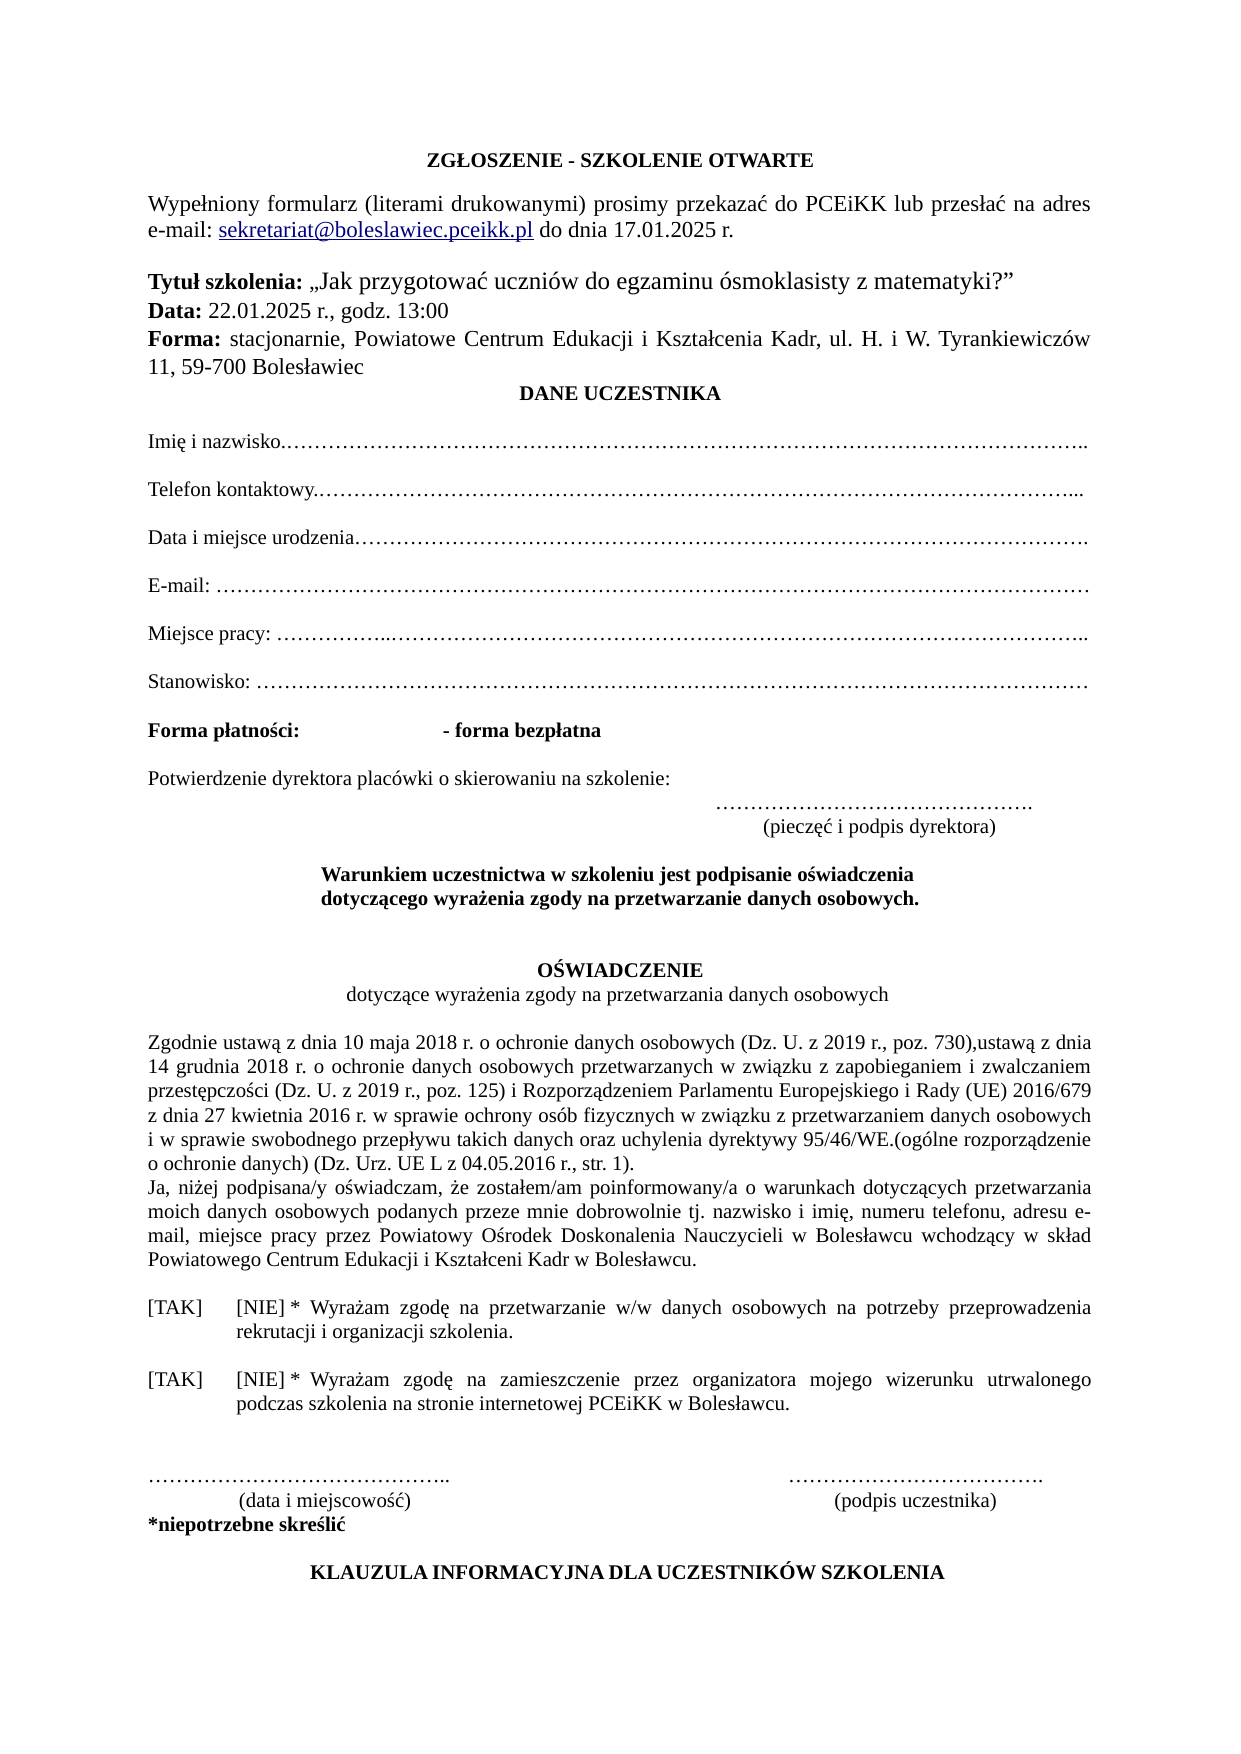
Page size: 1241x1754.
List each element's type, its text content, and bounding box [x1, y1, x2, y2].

text ………………………………………. [148, 790, 1093, 814]
text KLAUZULA INFORMACYJNA DLA UCZESTNIKÓW SZKOLENIA [88, 1560, 1167, 1584]
text (pieczęć i podpis dyrektora) [148, 814, 1093, 838]
text [TAK] [NIE] * Wyrażam zgodę na zamieszczenie przez organizatora mojego wizerunku utrwalonego podczas szkolenia na stronie internetowej PCEiKK w Bolesławcu. [148, 1367, 1093, 1415]
text Wypełniony formularz (literami drukowanymi) prosimy przekazać do PCEiKK lub przesłać na adres e-mail: sekretariat@boleslawiec.pceikk.pl do dnia 17.01.2025 r. [148, 190, 1093, 242]
text …………………………………….. ………………………………. [148, 1463, 1093, 1487]
text *niepotrzebne skreślić [148, 1512, 1093, 1536]
text dotyczącego wyrażenia zgody na przetwarzanie danych osobowych. [148, 886, 1093, 910]
text Zgodnie ustawą z dnia 10 maja 2018 r. o ochronie danych osobowych (Dz. U. z 2019 r., poz. 730),ustawą z dnia 14 grudnia 2018 r. o ochronie danych osobowych przetwarzanych w związku z zapobieganiem i zwalczaniem przestępczości (Dz. U. z 2019 r., poz. 125) i Rozporządzeniem Parlamentu Europejskiego i Rady (UE) 2016/679 z dnia 27 kwietnia 2016 r. w sprawie ochrony osób fizycznych w związku z przetwarzaniem danych osobowych i w sprawie swobodnego przepływu takich danych oraz uchylenia dyrektywy 95/46/WE.(ogólne rozporządzenie o ochronie danych) (Dz. Urz. UE L z 04.05.2016 r., str. 1). [148, 1030, 1093, 1175]
text [TAK] [NIE] * Wyrażam zgodę na przetwarzanie w/w danych osobowych na potrzeby przeprowadzenia rekrutacji i organizacji szkolenia. [147, 1295, 1093, 1343]
text E-mail: ……………………………………………………………………………………………………………… [148, 573, 1093, 597]
text Warunkiem uczestnictwa w szkoleniu jest podpisanie oświadczenia [148, 862, 1093, 886]
text Ja, niżej podpisana/y oświadczam, że zostałem/am poinformowany/a o warunkach dotyczących przetwarzania moich danych osobowych podanych przeze mnie dobrowolnie tj. nazwisko i imię, numeru telefonu, adresu e-mail, miejsce pracy przez Powiatowy Ośrodek Doskonalenia Nauczycieli w Bolesławcu wchodzący w skład Powiatowego Centrum Edukacji i Kształceni Kadr w Bolesławcu. [148, 1175, 1093, 1271]
text Stanowisko: ………………………………………………………………………………………………………… [148, 669, 1093, 693]
text Forma płatności: - forma bezpłatna [148, 717, 1093, 742]
text Imię i nazwisko.…………………………………………………………………………………………………….. [148, 429, 1093, 453]
text Data i miejsce urodzenia……………………………………………………………………………………………. [148, 525, 1093, 549]
text Potwierdzenie dyrektora placówki o skierowaniu na szkolenie: [148, 766, 1093, 790]
text Telefon kontaktowy.………………………………………………………………………………………………... [148, 477, 1093, 501]
text OŚWIADCZENIE [148, 958, 1093, 982]
text Data: 22.01.2025 r., godz. 13:00 [148, 297, 1093, 323]
text dotyczące wyrażenia zgody na przetwarzania danych osobowych [148, 982, 1093, 1006]
text Forma: stacjonarnie, Powiatowe Centrum Edukacji i Kształcenia Kadr, ul. H. i W. Tyrankiewiczów 11, 59-700 Bolesławiec [148, 325, 1093, 379]
text Tytuł szkolenia: „Jak przygotować uczniów do egzaminu ósmoklasisty z matematyki?” [148, 266, 1093, 295]
text (data i miejscowość) (podpis uczestnika) [148, 1487, 1093, 1512]
text ZGŁOSZENIE - SZKOLENIE OTWARTE [148, 148, 1093, 172]
text DANE UCZESTNIKA [148, 381, 1093, 405]
text Miejsce pracy: ……………..……………………………………………………………………………………….. [148, 621, 1093, 645]
